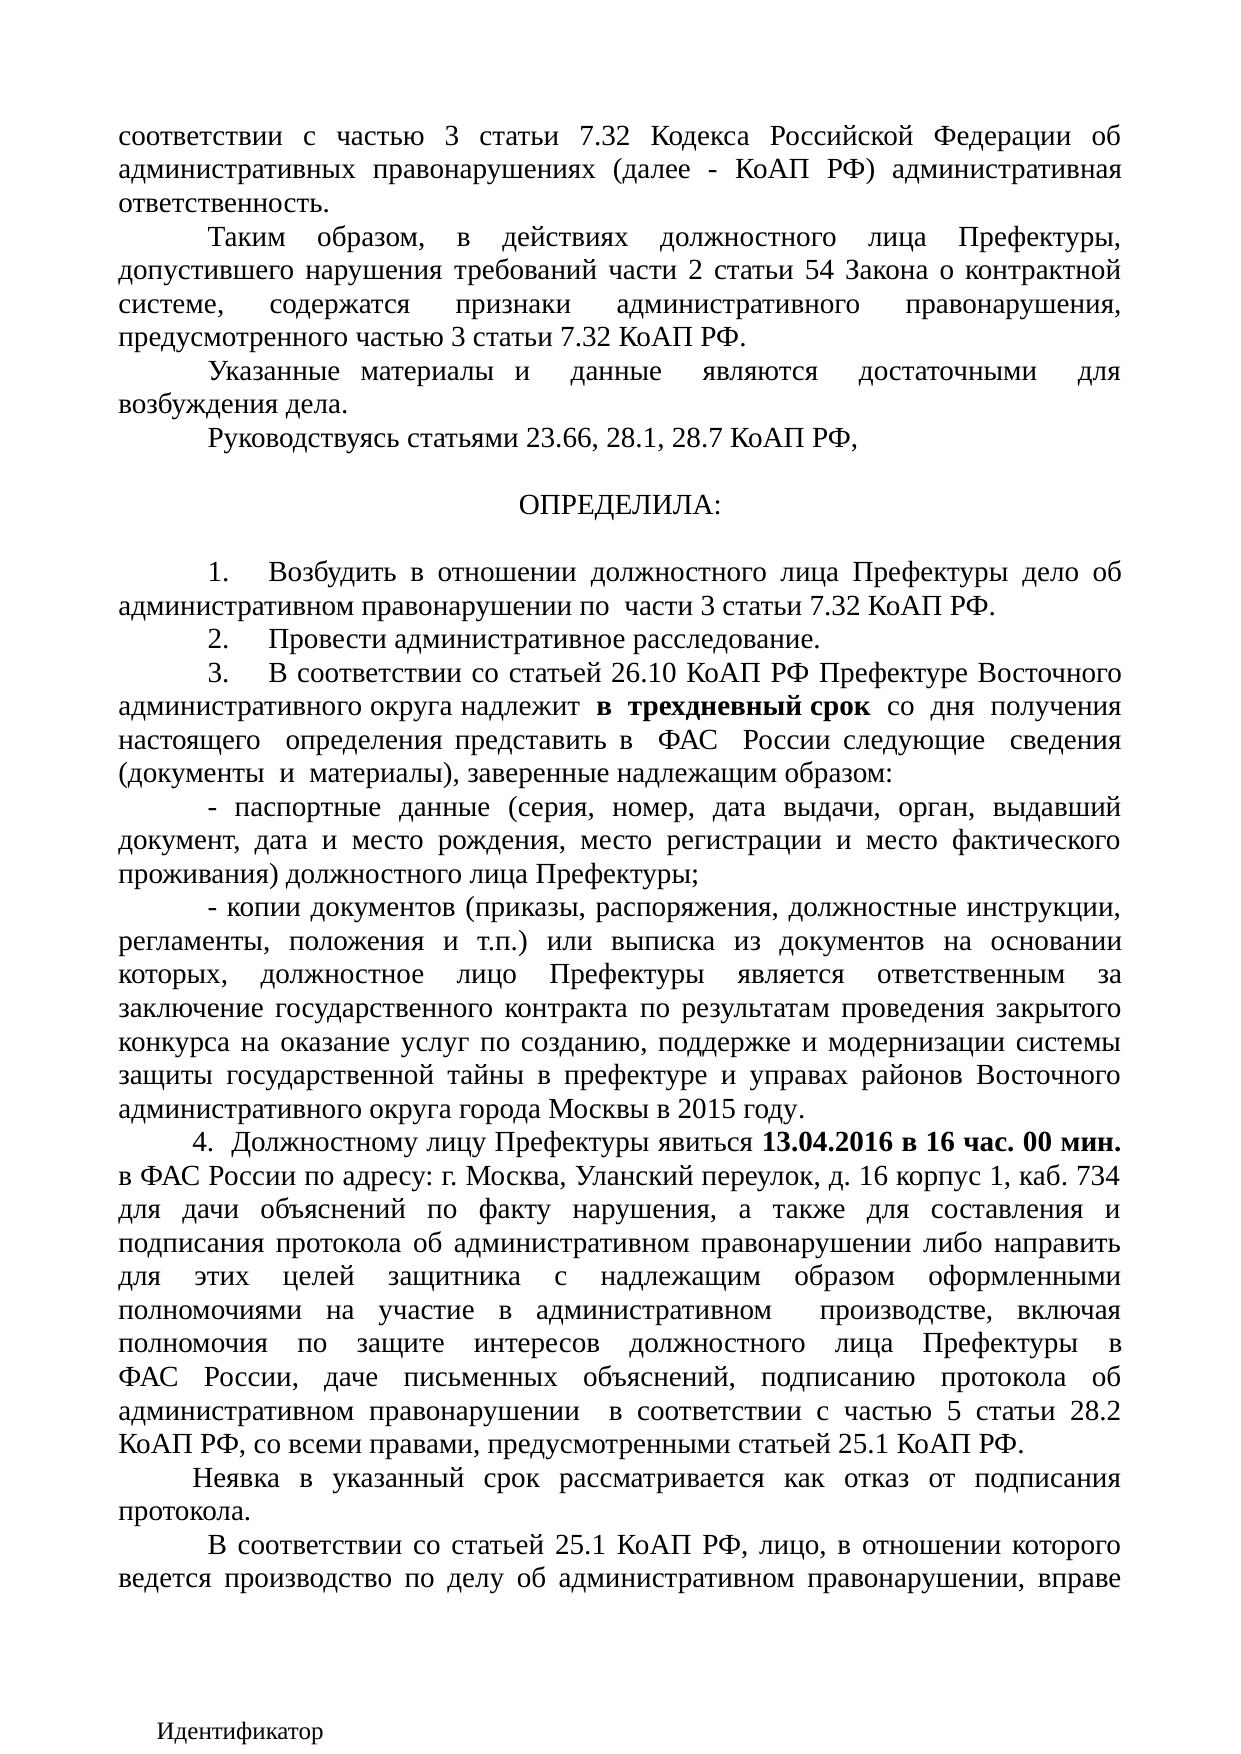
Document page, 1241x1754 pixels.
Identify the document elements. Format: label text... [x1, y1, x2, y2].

text - паспортные данные (серия, номер, дата выдачи, орган, выдавший документ, дата и место рождения, место регистрации и место фактического проживания) должностного лица Префектуры; [118, 789, 1122, 889]
list 4. Должностному лицу Префектуры явиться 13.04.2016 в 16 час. 00 мин. в ФАС России по адресу: г. Москва, Уланский переулок, д. 16 корпус 1, каб. 734 для дачи объяснений по факту нарушения, а также для составления и подписания протокола об административном правонарушении либо направить для этих целей защитника с надлежащим образом оформленными полномочиями на участие в административном производстве, включая полномочия по защите интересов должностного лица Префектуры в ФАС России, даче письменных объяснений, подписанию протокола об административном правонарушении в соответствии с частью 5 статьи 28.2 КоАП РФ, со всеми правами, предусмотренными статьей 25.1 КоАП РФ. [118, 1124, 1122, 1460]
list Возбудить в отношении должностного лица Префектуры дело об административном правонарушении по части 3 статьи 7.32 КоАП РФ. [118, 554, 1122, 621]
list Неявка в указанный срок рассматривается как отказ от подписания протокола. [118, 1460, 1122, 1527]
text - копии документов (приказы, распоряжения, должностные инструкции, регламенты, положения и т.п.) или выписка из документов на основании которых, должностное лицо Префектуры является ответственным за заключение государственного контракта по результатам проведения закрытого конкурса на оказание услуг по созданию, поддержке и модернизации системы защиты государственной тайны в префектуре и управах районов Восточного административного округа города Москвы в 2015 году. [118, 889, 1122, 1124]
text В соответствии со статьей 25.1 КоАП РФ, лицо, в отношении которого ведется производство по делу об административном правонарушении, вправе [118, 1527, 1122, 1594]
list В соответствии со статьей 26.10 КоАП РФ Префектуре Восточного административного округа надлежит в трехдневный срок со дня получения настоящего определения представить в ФАС России следующие сведения (документы и материалы), заверенные надлежащим образом: [118, 655, 1122, 789]
list Провести административное расследование. [118, 621, 1122, 655]
text Руководствуясь статьями 23.66, 28.1, 28.7 КоАП РФ, [118, 420, 1122, 453]
text ОПРЕДЕЛИЛА: [118, 487, 1122, 521]
text Таким образом, в действиях должностного лица Префектуры, допустившего нарушения требований части 2 статьи 54 Закона о контрактной системе, содержатся признаки административного правонарушения, предусмотренного частью 3 статьи 7.32 КоАП РФ. [118, 219, 1122, 353]
text Указанные материалы и данные являются достаточными для возбуждения дела. [118, 353, 1122, 420]
text соответствии с частью 3 статьи 7.32 Кодекса Российской Федерации об административных правонарушениях (далее - КоАП РФ) административная ответственность. [118, 118, 1122, 219]
